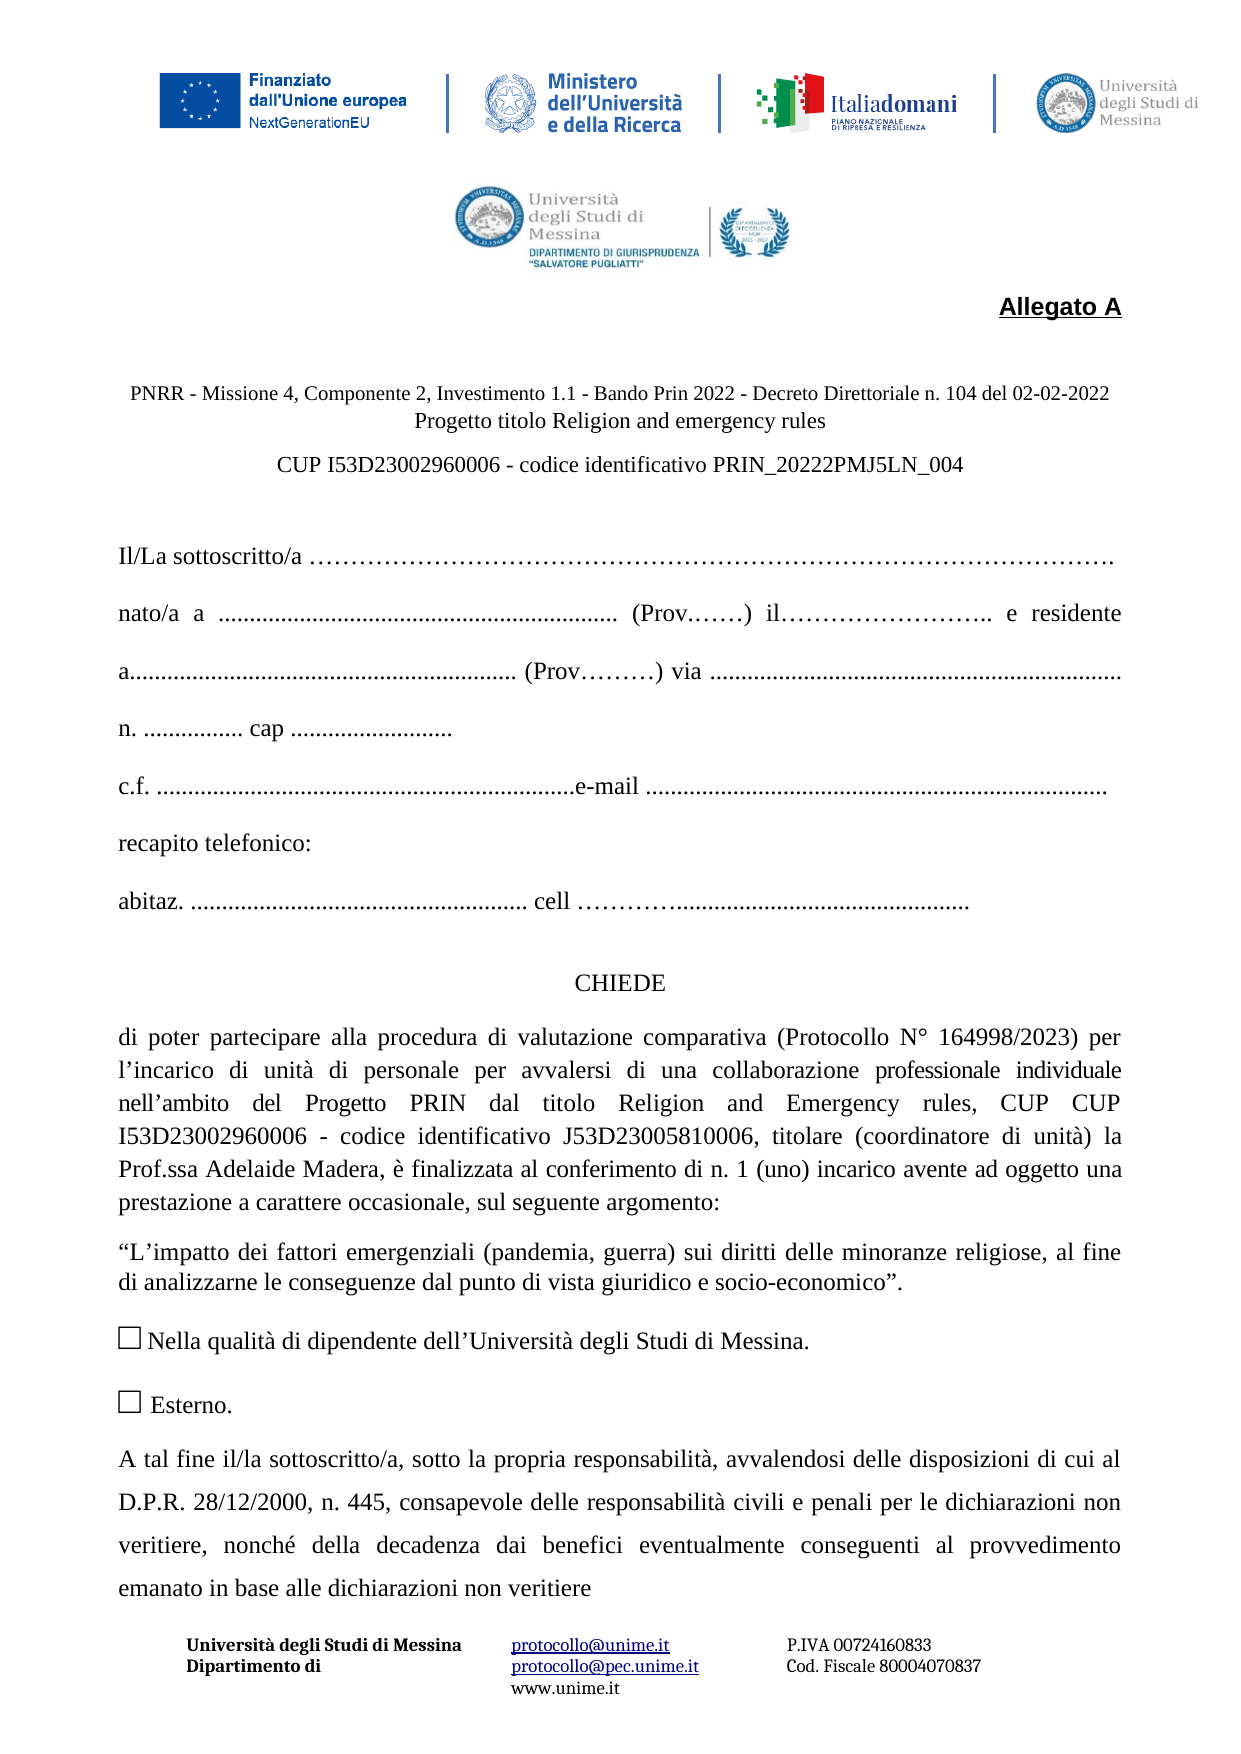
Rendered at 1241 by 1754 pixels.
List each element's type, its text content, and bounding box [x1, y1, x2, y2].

table_header [996, 74, 1036, 133]
text □ Esterno. [118, 1379, 1122, 1422]
text recapito telefonico: [118, 828, 1122, 857]
text PNRR - Missione 4, Componente 2, Investimento 1.1 - Bando Prin 2022 - Decreto Direttoriale n. 104 del 02-02-2022 Progetto titolo Religion and emergency rules [118, 381, 1122, 433]
table_header [800, 74, 993, 133]
table_header [721, 74, 805, 133]
text □ Nella qualità di dipendente dell’Università degli Studi di Messina. [118, 1314, 1122, 1357]
text A tal fine il/la sottoscritto/a, sotto la propria responsabilità, avvalendosi delle disposizioni di cui al D.P.R. 28/12/2000, n. 445, consapevole delle responsabilità civili e penali per le dichiarazioni non veritiere, nonché della decadenza dai benefici eventualmente conseguenti al provvedimento emanato in base alle dichiarazioni non veritiere [118, 1444, 1122, 1602]
text abitaz. ...................................................... cell …………............................................... [118, 886, 1122, 914]
text Il/La sottoscritto/a ……………………………………………………………………………………. [118, 541, 1122, 569]
table_header [795, 80, 805, 89]
text Allegato A [118, 292, 1122, 321]
text “L’impatto dei fattori emergenziali (pandemia, guerra) sui diritti delle minoranze religiose, al fine di analizzarne le conseguenze dal punto di vista giuridico e socio-economico”. [118, 1237, 1122, 1296]
table_header [682, 74, 718, 133]
text CUP I53D23002960006 - codice identificativo PRIN_20222PMJ5LN_004 [118, 452, 1122, 478]
text CHIEDE [118, 968, 1122, 997]
table_header [1198, 74, 1240, 133]
table_header [449, 74, 485, 133]
text di poter partecipare alla procedura di valutazione comparativa (Protocollo N° 164998/2023) per l’incarico di unità di personale per avvalersi di una collaborazione professionale individuale nell’ambito del Progetto PRIN dal titolo Religion and Emergency rules, CUP CUP I53D23002960006 - codice identificativo J53D23005810006, titolare (coordinatore di unità) la Prof.ssa Adelaide Madera, è finalizzata al conferimento di n. 1 (uno) incarico avente ad oggetto una prestazione a carattere occasionale, sul seguente argomento: [118, 1022, 1122, 1216]
table_header [118, 74, 446, 133]
text nato/a a ................................................................ (Prov.……) il…………………….. e residente a.............................................................. (Prov………) via .................................................................. n. ................ cap .......................... [118, 598, 1122, 742]
text c.f. ...................................................................e-mail .......................................................................... [118, 771, 1122, 799]
